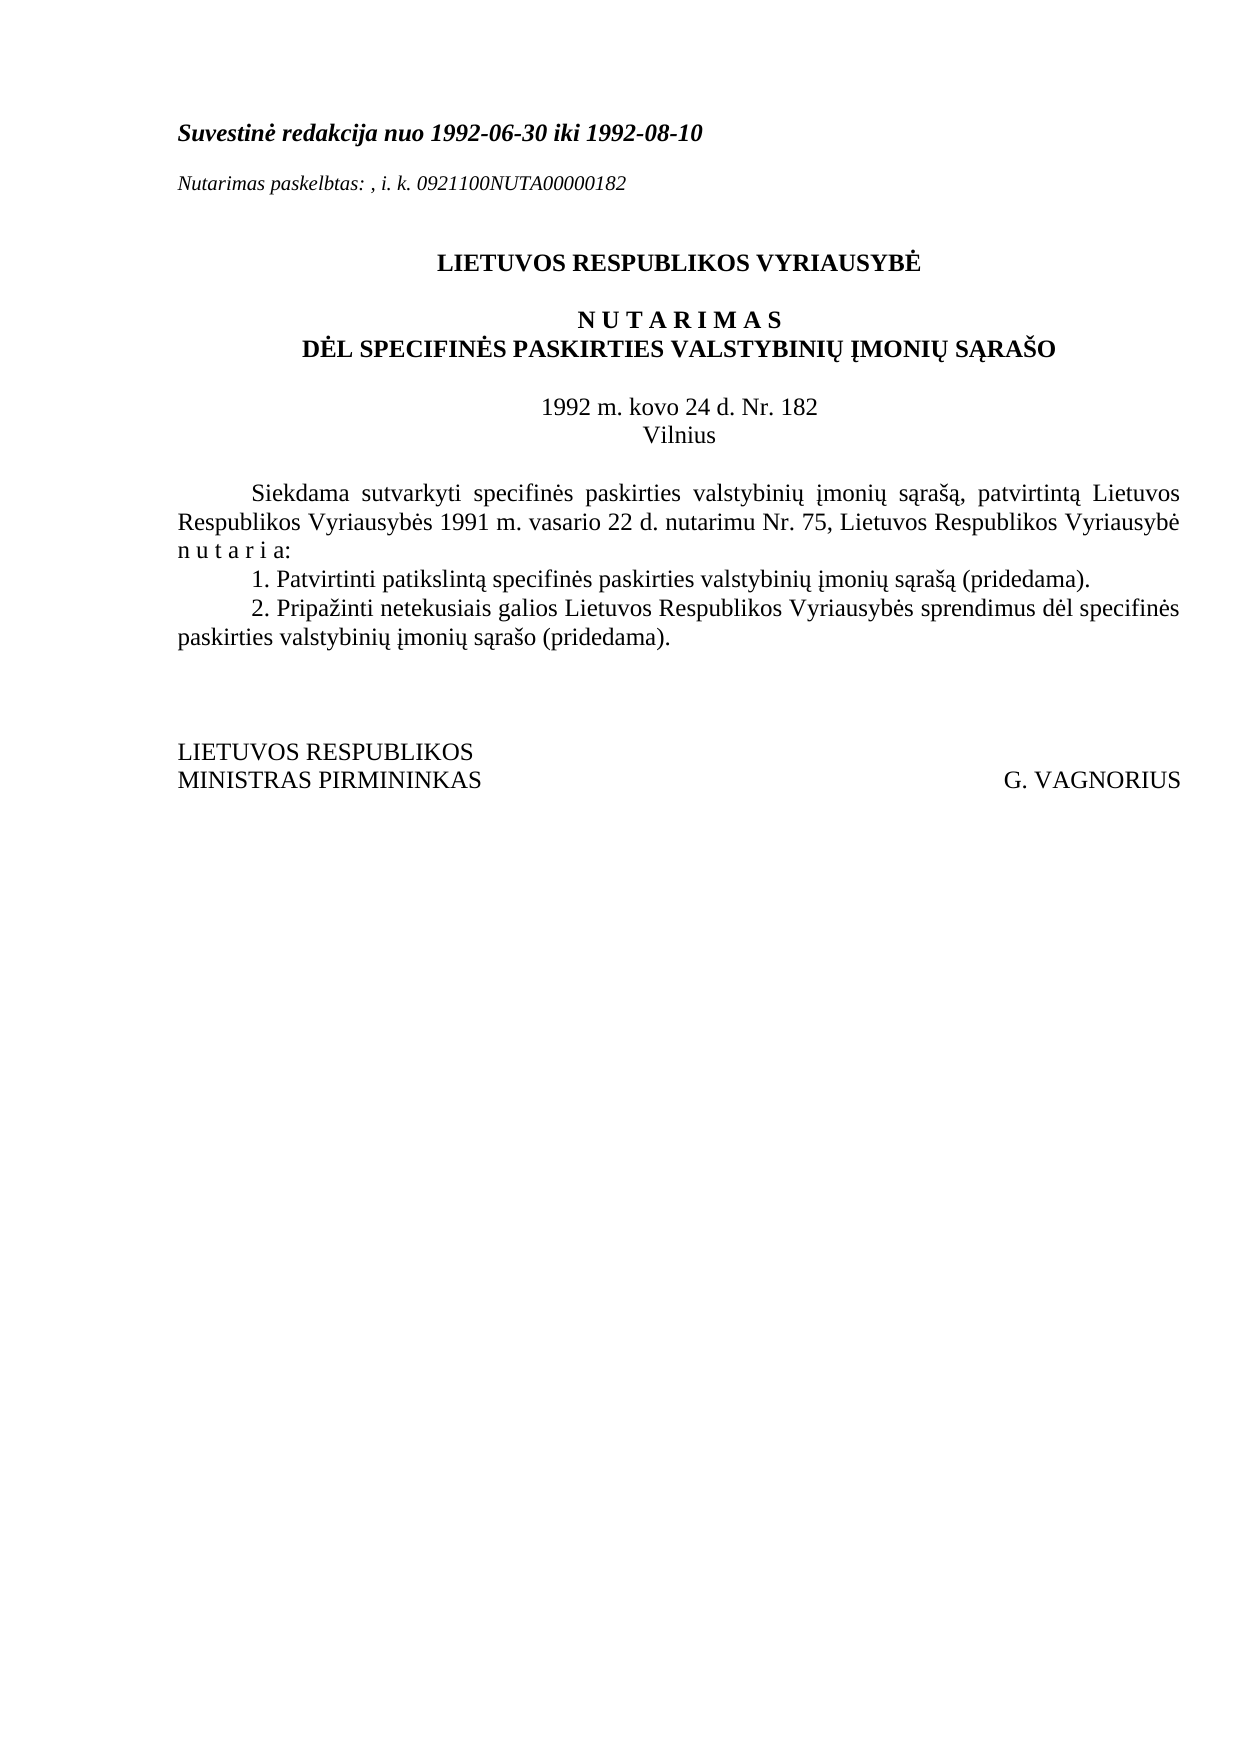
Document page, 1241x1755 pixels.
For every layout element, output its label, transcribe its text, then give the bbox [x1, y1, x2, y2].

text N U T A R I M A S [177, 305, 1181, 334]
text Suvestinė redakcija nuo 1992-06-30 iki 1992-08-10 [177, 118, 1181, 147]
text 2. Pripažinti netekusiais galios Lietuvos Respublikos Vyriausybės sprendimus dėl specifinės paskirties valstybinių įmonių sąrašo (pridedama). [177, 593, 1181, 650]
text LIETUVOS RESPUBLIKOS VYRIAUSYBĖ [177, 248, 1181, 277]
text Siekdama sutvarkyti specifinės paskirties valstybinių įmonių sąrašą, patvirtintą Lietuvos Respublikos Vyriausybės 1991 m. vasario 22 d. nutarimu Nr. 75, Lietuvos Respublikos Vyriausybė nutaria: [177, 478, 1181, 564]
text LIETUVOS RESPUBLIKOS [177, 737, 1181, 765]
text DĖL SPECIFINĖS PASKIRTIES VALSTYBINIŲ ĮMONIŲ SĄRAŠO [177, 334, 1181, 363]
text 1992 m. kovo 24 d. Nr. 182 [177, 392, 1181, 420]
text 1. Patvirtinti patikslintą specifinės paskirties valstybinių įmonių sąrašą (pridedama). [177, 564, 1181, 593]
text MINISTRAS PIRMININKAS G. VAGNORIUS [177, 765, 1181, 794]
text Nutarimas paskelbtas: , i. k. 0921100NUTA00000182 [177, 171, 1181, 195]
text Vilnius [177, 420, 1181, 449]
